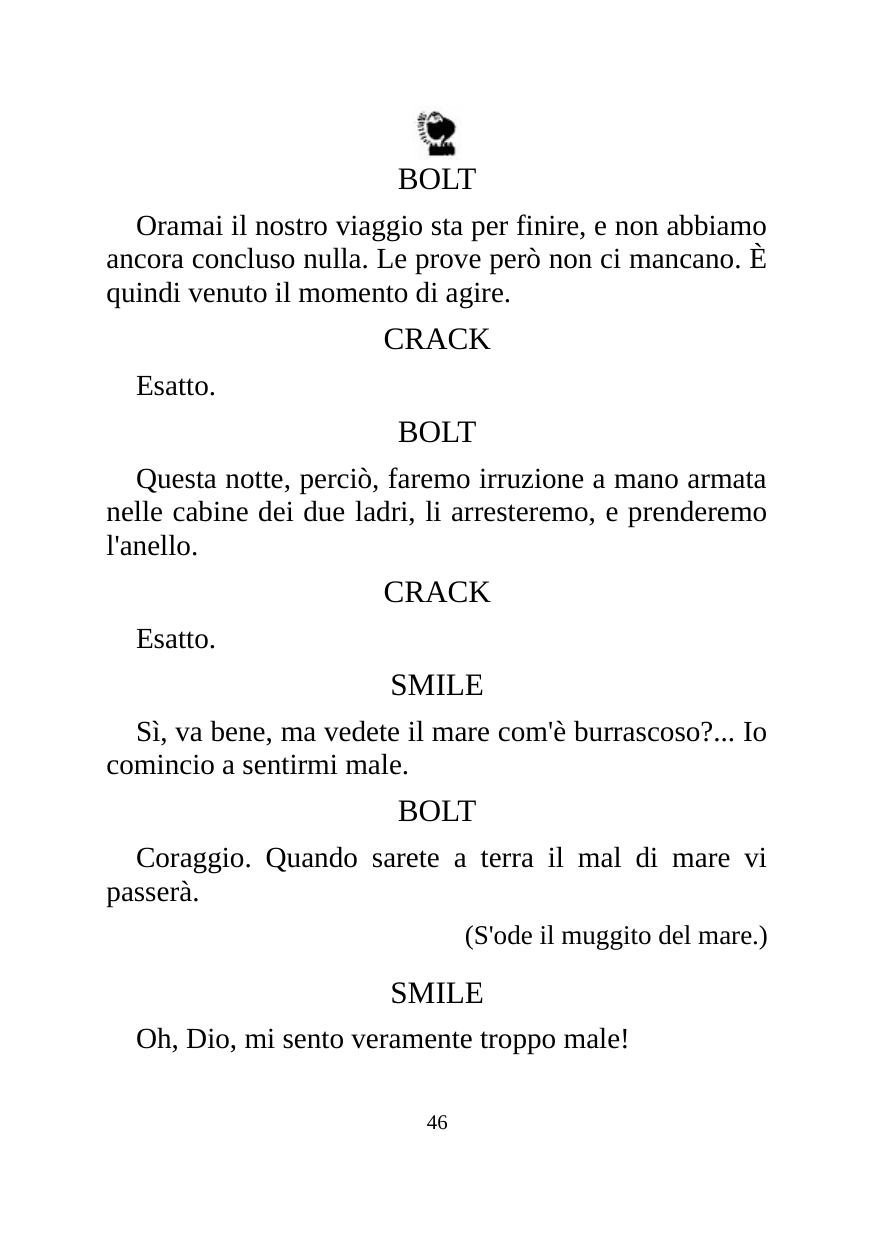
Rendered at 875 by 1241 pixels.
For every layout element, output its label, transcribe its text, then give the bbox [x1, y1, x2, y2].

text Sì, va bene, ma vedete il mare com'è burrascoso?... Io comincio a sentirmi male. [106, 714, 768, 781]
text (S'ode il muggito del mare.) [402, 919, 768, 950]
text CRACK [106, 320, 768, 356]
text BOLT [106, 413, 768, 449]
text Esatto. [106, 621, 768, 654]
text SMILE [106, 974, 768, 1010]
text BOLT [106, 793, 768, 829]
text Esatto. [106, 368, 768, 401]
text CRACK [106, 573, 768, 609]
text Oramai il nostro viaggio sta per finire, e non abbiamo ancora concluso nulla. Le prove però non ci mancano. È quindi venuto il momento di agire. [106, 208, 768, 308]
text Coraggio. Quando sarete a terra il mal di mare vi passerà. [106, 840, 768, 907]
text Oh, Dio, mi sento veramente troppo male! [106, 1022, 768, 1055]
text SMILE [106, 666, 768, 702]
text Questa notte, perciò, faremo irruzione a mano armata nelle cabine dei due ladri, li arresteremo, e prenderemo l'anello. [106, 461, 768, 561]
text BOLT [106, 106, 768, 196]
